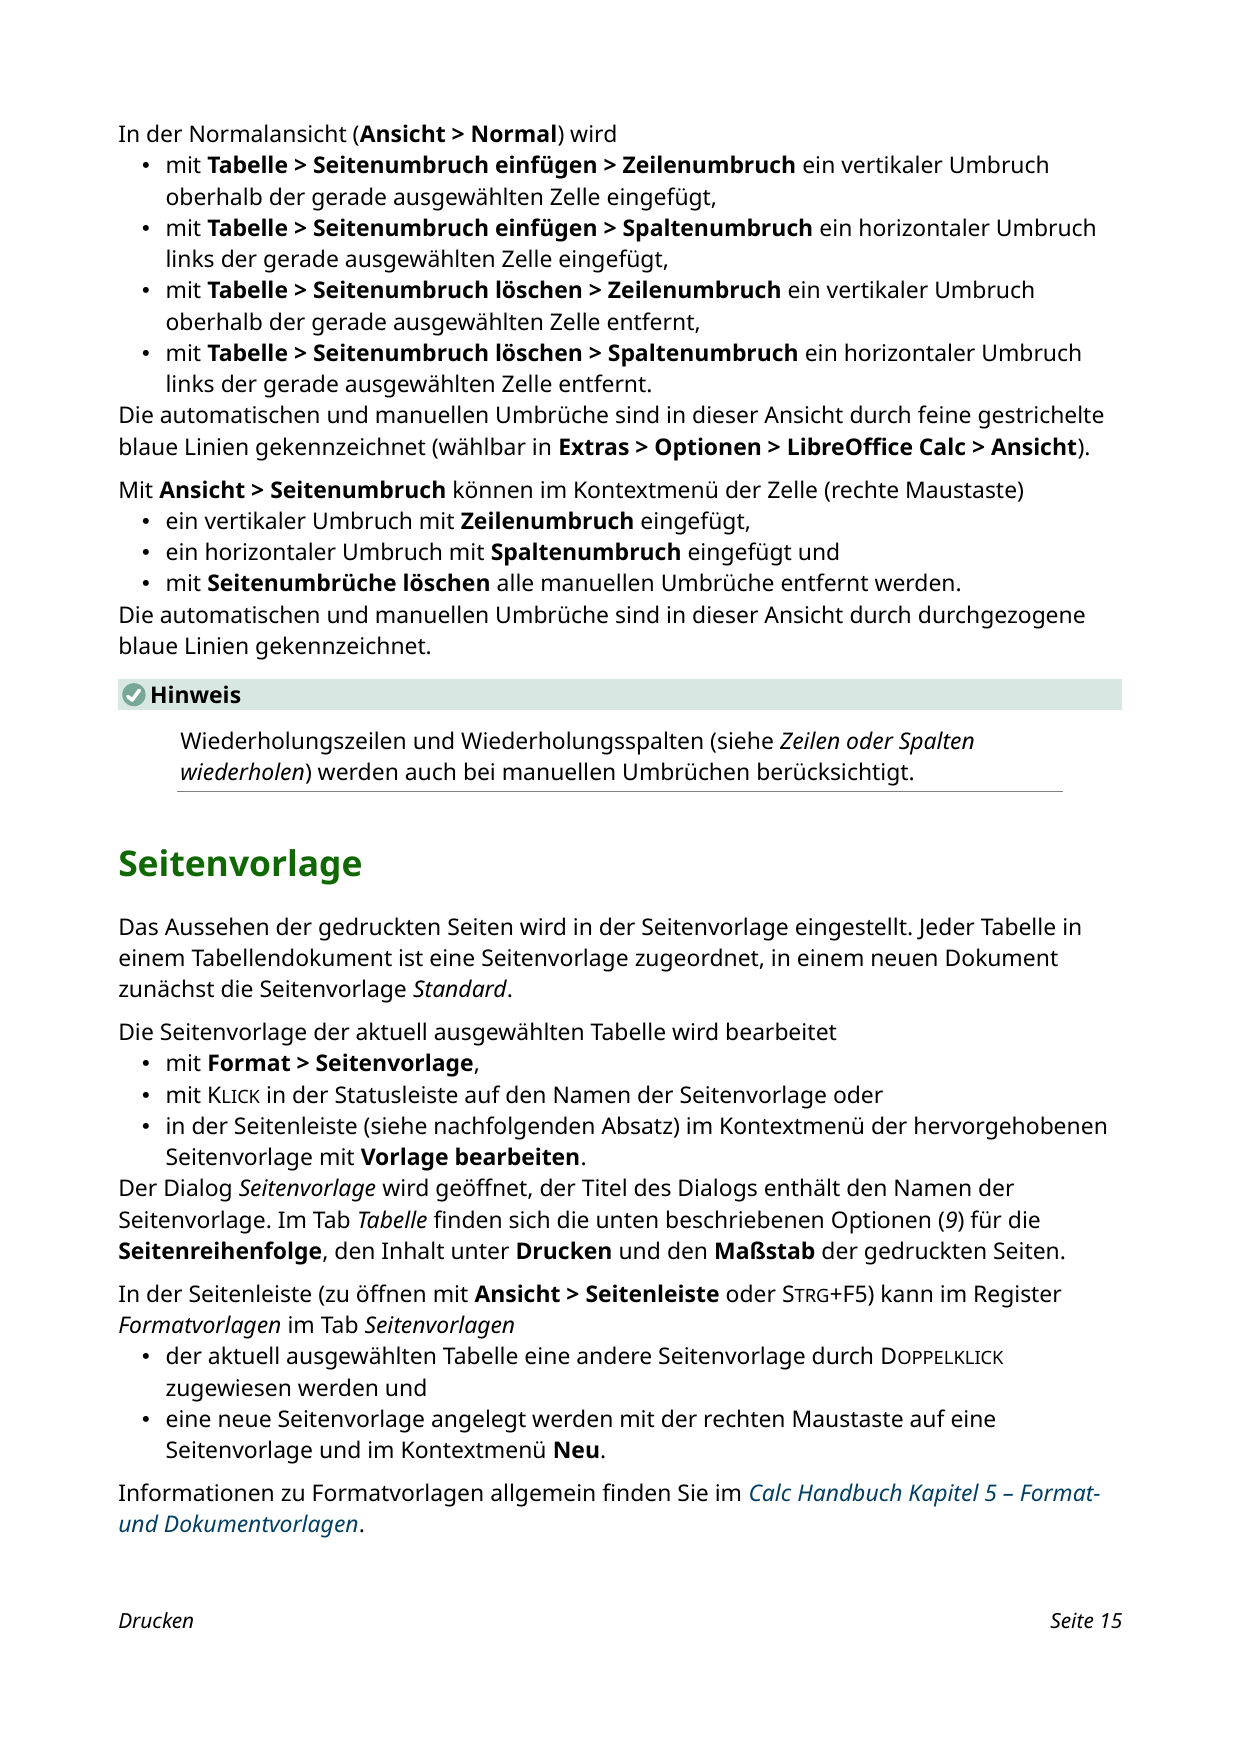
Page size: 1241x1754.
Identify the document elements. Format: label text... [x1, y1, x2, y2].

text Mit Ansicht > Seitenumbruch können im Kontextmenü der Zelle (rechte Maustaste) [118, 474, 1122, 505]
list mit Format > Seitenvorlage, [142, 1047, 1122, 1078]
text Wiederholungszeilen und Wiederholungsspalten (siehe Zeilen oder Spalten wiederholen) werden auch bei manuellen Umbrüchen berücksichtigt. [177, 722, 1063, 791]
list Hinweis [118, 679, 1122, 710]
list mit Seitenumbrüche löschen alle manuellen Umbrüche entfernt werden. [142, 567, 1122, 599]
list der aktuell ausgewählten Tabelle eine andere Seitenvorlage durch Doppelklick zugewiesen werden und [142, 1340, 1122, 1403]
list mit Klick in der Statusleiste auf den Namen der Seitenvorlage oder [142, 1078, 1122, 1110]
list ein horizontaler Umbruch mit Spaltenumbruch eingefügt und [142, 536, 1122, 567]
list in der Seitenleiste (siehe nachfolgenden Absatz) im Kontextmenü der hervorgehobenen Seitenvorlage mit Vorlage bearbeiten. [142, 1110, 1122, 1172]
text Die automatischen und manuellen Umbrüche sind in dieser Ansicht durch durchgezogene blaue Linien gekennzeichnet. [118, 599, 1122, 661]
list mit Tabelle > Seitenumbruch einfügen > Spaltenumbruch ein horizontaler Umbruch links der gerade ausgewählten Zelle eingefügt, [142, 212, 1122, 274]
text Der Dialog Seitenvorlage wird geöffnet, der Titel des Dialogs enthält den Namen der Seitenvorlage. Im Tab Tabelle finden sich die unten beschriebenen Optionen (Abbildung 9) für die Seitenreihenfolge, den Inhalt unter Drucken und den Maßstab der gedruckten Seiten. [118, 1172, 1122, 1266]
list mit Tabelle > Seitenumbruch löschen > Spaltenumbruch ein horizontaler Umbruch links der gerade ausgewählten Zelle entfernt. [142, 337, 1122, 399]
list mit Tabelle > Seitenumbruch löschen > Zeilenumbruch ein vertikaler Umbruch oberhalb der gerade ausgewählten Zelle entfernt, [142, 274, 1122, 337]
list ein vertikaler Umbruch mit Zeilenumbruch eingefügt, [142, 505, 1122, 536]
list eine neue Seitenvorlage angelegt werden mit der rechten Maustaste auf eine Seitenvorlage und im Kontextmenü Neu. [142, 1403, 1122, 1465]
list mit Tabelle > Seitenumbruch einfügen > Zeilenumbruch ein vertikaler Umbruch oberhalb der gerade ausgewählten Zelle eingefügt, [142, 149, 1122, 212]
text In der Normalansicht (Ansicht > Normal) wird [118, 118, 1122, 149]
text Das Aussehen der gedruckten Seiten wird in der Seitenvorlage eingestellt. Jeder Tabelle in einem Tabellendokument ist eine Seitenvorlage zugeordnet, in einem neuen Dokument zunächst die Seitenvorlage Standard. [118, 911, 1122, 1004]
text Die automatischen und manuellen Umbrüche sind in dieser Ansicht durch feine gestrichelte blaue Linien gekennzeichnet (wählbar in Extras > Optionen > LibreOffice Calc > Ansicht). [118, 399, 1122, 462]
text In der Seitenleiste (zu öffnen mit Ansicht > Seitenleiste oder Strg+F5) kann im Register Formatvorlagen im Tab Seitenvorlagen [118, 1278, 1122, 1340]
subtitle Seitenvorlage [118, 839, 1122, 887]
text Informationen zu Formatvorlagen allgemein finden Sie im Calc Handbuch Kapitel 5 – Format- und Dokumentvorlagen. [118, 1477, 1122, 1539]
text Die Seitenvorlage der aktuell ausgewählten Tabelle wird bearbeitet [118, 1016, 1122, 1047]
